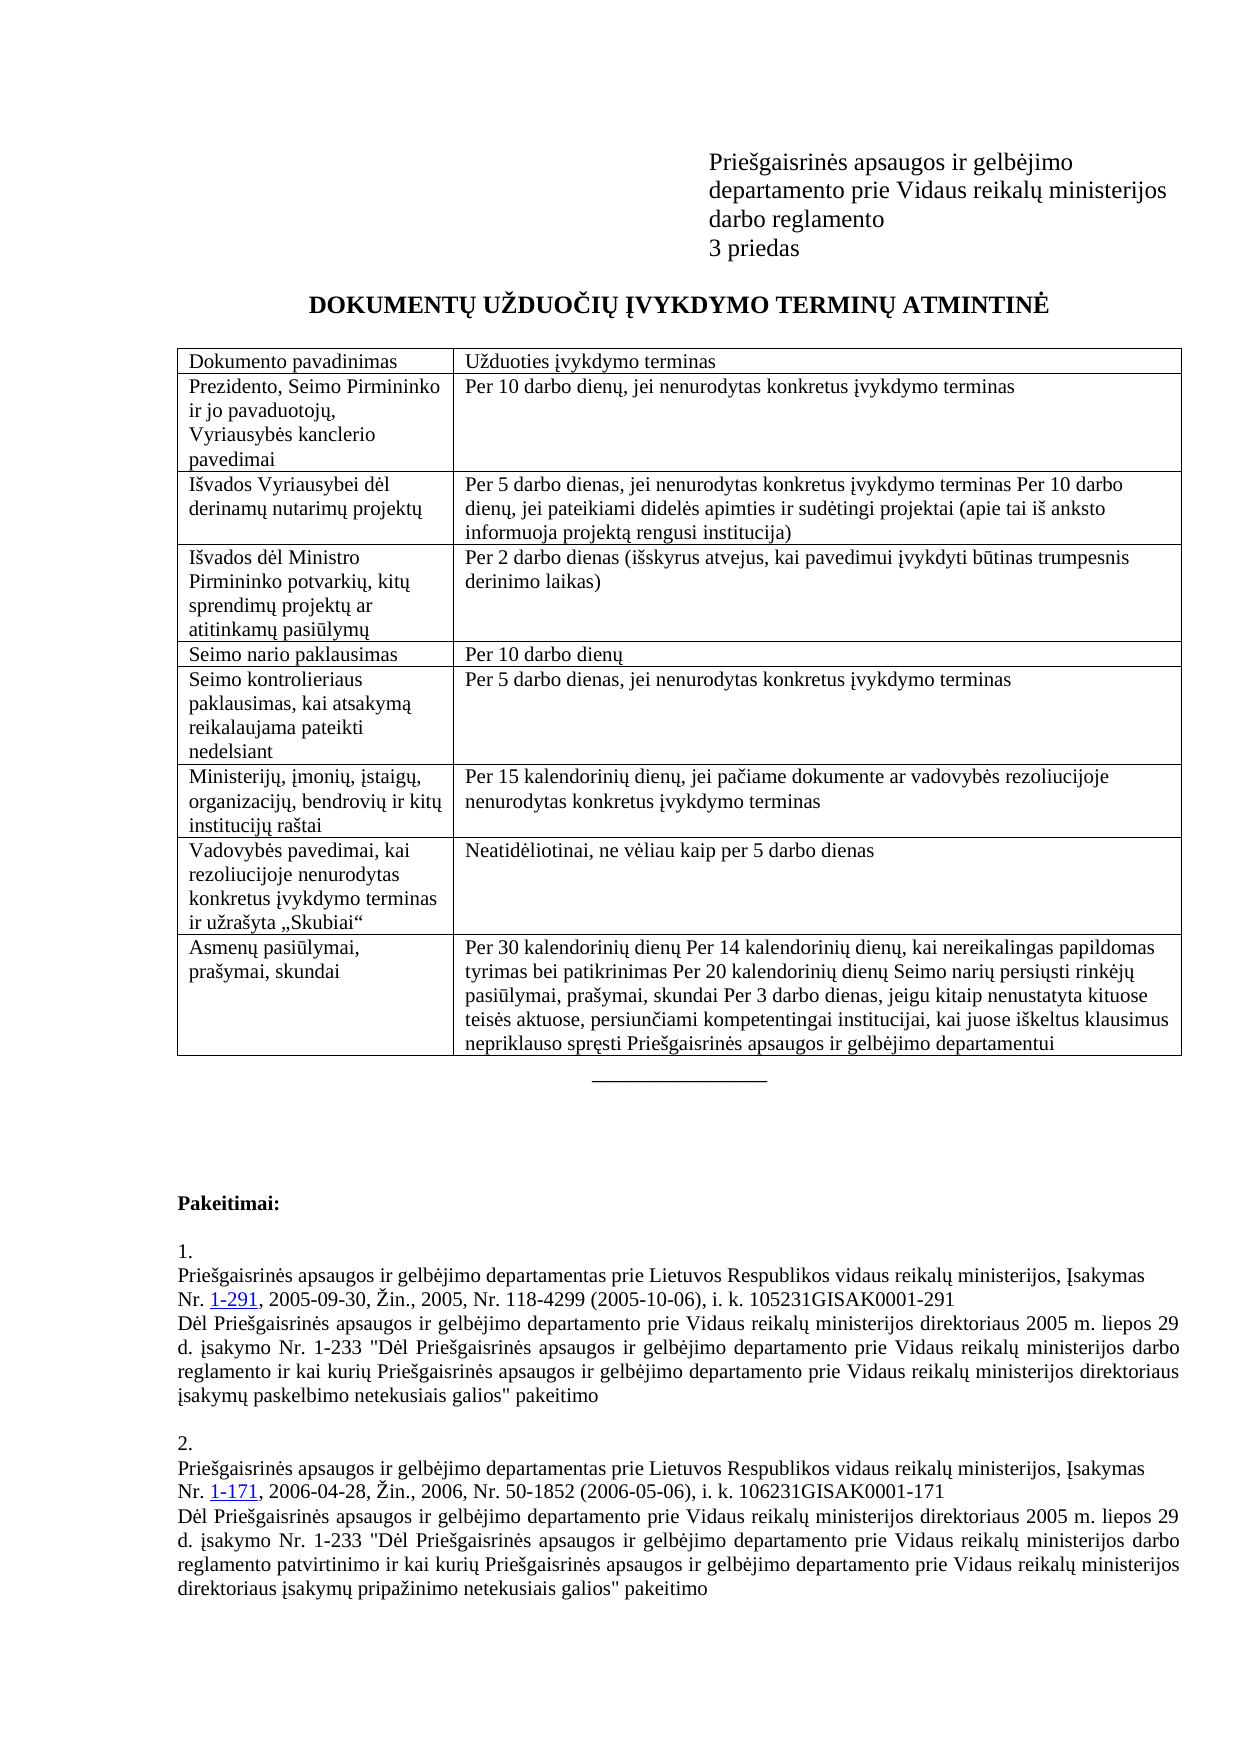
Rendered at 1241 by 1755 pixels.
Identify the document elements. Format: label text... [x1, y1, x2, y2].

text departamento prie Vidaus reikalų ministerijos [177, 176, 1181, 204]
table_cell Per 10 darbo dienų, jei nenurodytas konkretus įvykdymo terminas [454, 374, 1181, 471]
text Priešgaisrinės apsaugos ir gelbėjimo departamentas prie Lietuvos Respublikos vidaus reikalų ministerijos, Įsakymas [177, 1455, 1181, 1479]
text Nr. 1-291, 2005-09-30, Žin., 2005, Nr. 118-4299 (2005-10-06), i. k. 105231GISAK0001-291 [177, 1287, 1181, 1311]
table_cell Per 5 darbo dienas, jei nenurodytas konkretus įvykdymo terminas [454, 667, 1181, 763]
table_cell Asmenų pasiūlymai, prašymai, skundai [178, 935, 453, 1055]
table_cell Neatidėliotinai, ne vėliau kaip per 5 darbo dienas [454, 838, 1181, 934]
table_cell Per 2 darbo dienas (išskyrus atvejus, kai pavedimui įvykdyti būtinas trumpesnis derinimo laikas) [454, 545, 1181, 641]
text Dėl Priešgaisrinės apsaugos ir gelbėjimo departamento prie Vidaus reikalų ministerijos direktoriaus 2005 m. liepos 29 d. įsakymo Nr. 1-233 "Dėl Priešgaisrinės apsaugos ir gelbėjimo departamento prie Vidaus reikalų ministerijos darbo reglamento ir kai kurių Priešgaisrinės apsaugos ir gelbėjimo departamento prie Vidaus reikalų ministerijos direktoriaus įsakymų paskelbimo netekusiais galios" pakeitimo [177, 1311, 1181, 1407]
table_header Dokumento pavadinimas [178, 349, 453, 373]
text Nr. 1-171, 2006-04-28, Žin., 2006, Nr. 50-1852 (2006-05-06), i. k. 106231GISAK0001-171 [177, 1479, 1181, 1503]
table_cell Ministerijų, įmonių, įstaigų, organizacijų, bendrovių ir kitų institucijų raštai [178, 765, 453, 837]
table_cell Prezidento, Seimo Pirmininko ir jo pavaduotojų, Vyriausybės kanclerio pavedimai [178, 374, 453, 471]
text Pakeitimai: [177, 1191, 1181, 1215]
table_cell Išvados dėl Ministro Pirmininko potvarkių, kitų sprendimų projektų ar atitinkamų pasiūlymų [178, 545, 453, 641]
table_cell Išvados Vyriausybei dėl derinamų nutarimų projektų [178, 472, 453, 544]
text Priešgaisrinės apsaugos ir gelbėjimo departamentas prie Lietuvos Respublikos vidaus reikalų ministerijos, Įsakymas [177, 1263, 1181, 1287]
text Dėl Priešgaisrinės apsaugos ir gelbėjimo departamento prie Vidaus reikalų ministerijos direktoriaus 2005 m. liepos 29 d. įsakymo Nr. 1-233 "Dėl Priešgaisrinės apsaugos ir gelbėjimo departamento prie Vidaus reikalų ministerijos darbo reglamento patvirtinimo ir kai kurių Priešgaisrinės apsaugos ir gelbėjimo departamento prie Vidaus reikalų ministerijos direktoriaus įsakymų pripažinimo netekusiais galios" pakeitimo [177, 1503, 1181, 1600]
text ______________ [177, 1056, 1181, 1085]
text 2. [177, 1431, 1181, 1455]
table_cell Vadovybės pavedimai, kai rezoliucijoje nenurodytas konkretus įvykdymo terminas ir užrašyta „Skubiai“ [178, 838, 453, 934]
table_cell Seimo kontrolieriaus paklausimas, kai atsakymą reikalaujama pateikti nedelsiant [178, 667, 453, 763]
text DOKUMENTŲ UŽDUOČIŲ ĮVYKDYMO TERMINŲ ATMINTINĖ [177, 291, 1181, 319]
text 3 priedas [177, 233, 1181, 262]
table_cell Per 30 kalendorinių dienų Per 14 kalendorinių dienų, kai nereikalingas papildomas tyrimas bei patikrinimas Per 20 kalendorinių dienų Seimo narių persiųsti rinkėjų pasiūlymai, prašymai, skundai Per 3 darbo dienas, jeigu kitaip nenustatyta kituose teisės aktuose, persiunčiami kompetentingai institucijai, kai juose iškeltus klausimus nepriklauso spręsti Priešgaisrinės apsaugos ir gelbėjimo departamentui [454, 935, 1181, 1055]
text darbo reglamento [177, 204, 1181, 233]
table_cell Per 10 darbo dienų [454, 642, 1181, 666]
text 1. [177, 1239, 1181, 1263]
table_cell Per 15 kalendorinių dienų, jei pačiame dokumente ar vadovybės rezoliucijoje nenurodytas konkretus įvykdymo terminas [454, 765, 1181, 837]
text Priešgaisrinės apsaugos ir gelbėjimo [177, 147, 1181, 176]
table_header Užduoties įvykdymo terminas [454, 349, 1181, 373]
table_cell Seimo nario paklausimas [178, 642, 453, 666]
table_cell Per 5 darbo dienas, jei nenurodytas konkretus įvykdymo terminas Per 10 darbo dienų, jei pateikiami didelės apimties ir sudėtingi projektai (apie tai iš anksto informuoja projektą rengusi institucija) [454, 472, 1181, 544]
